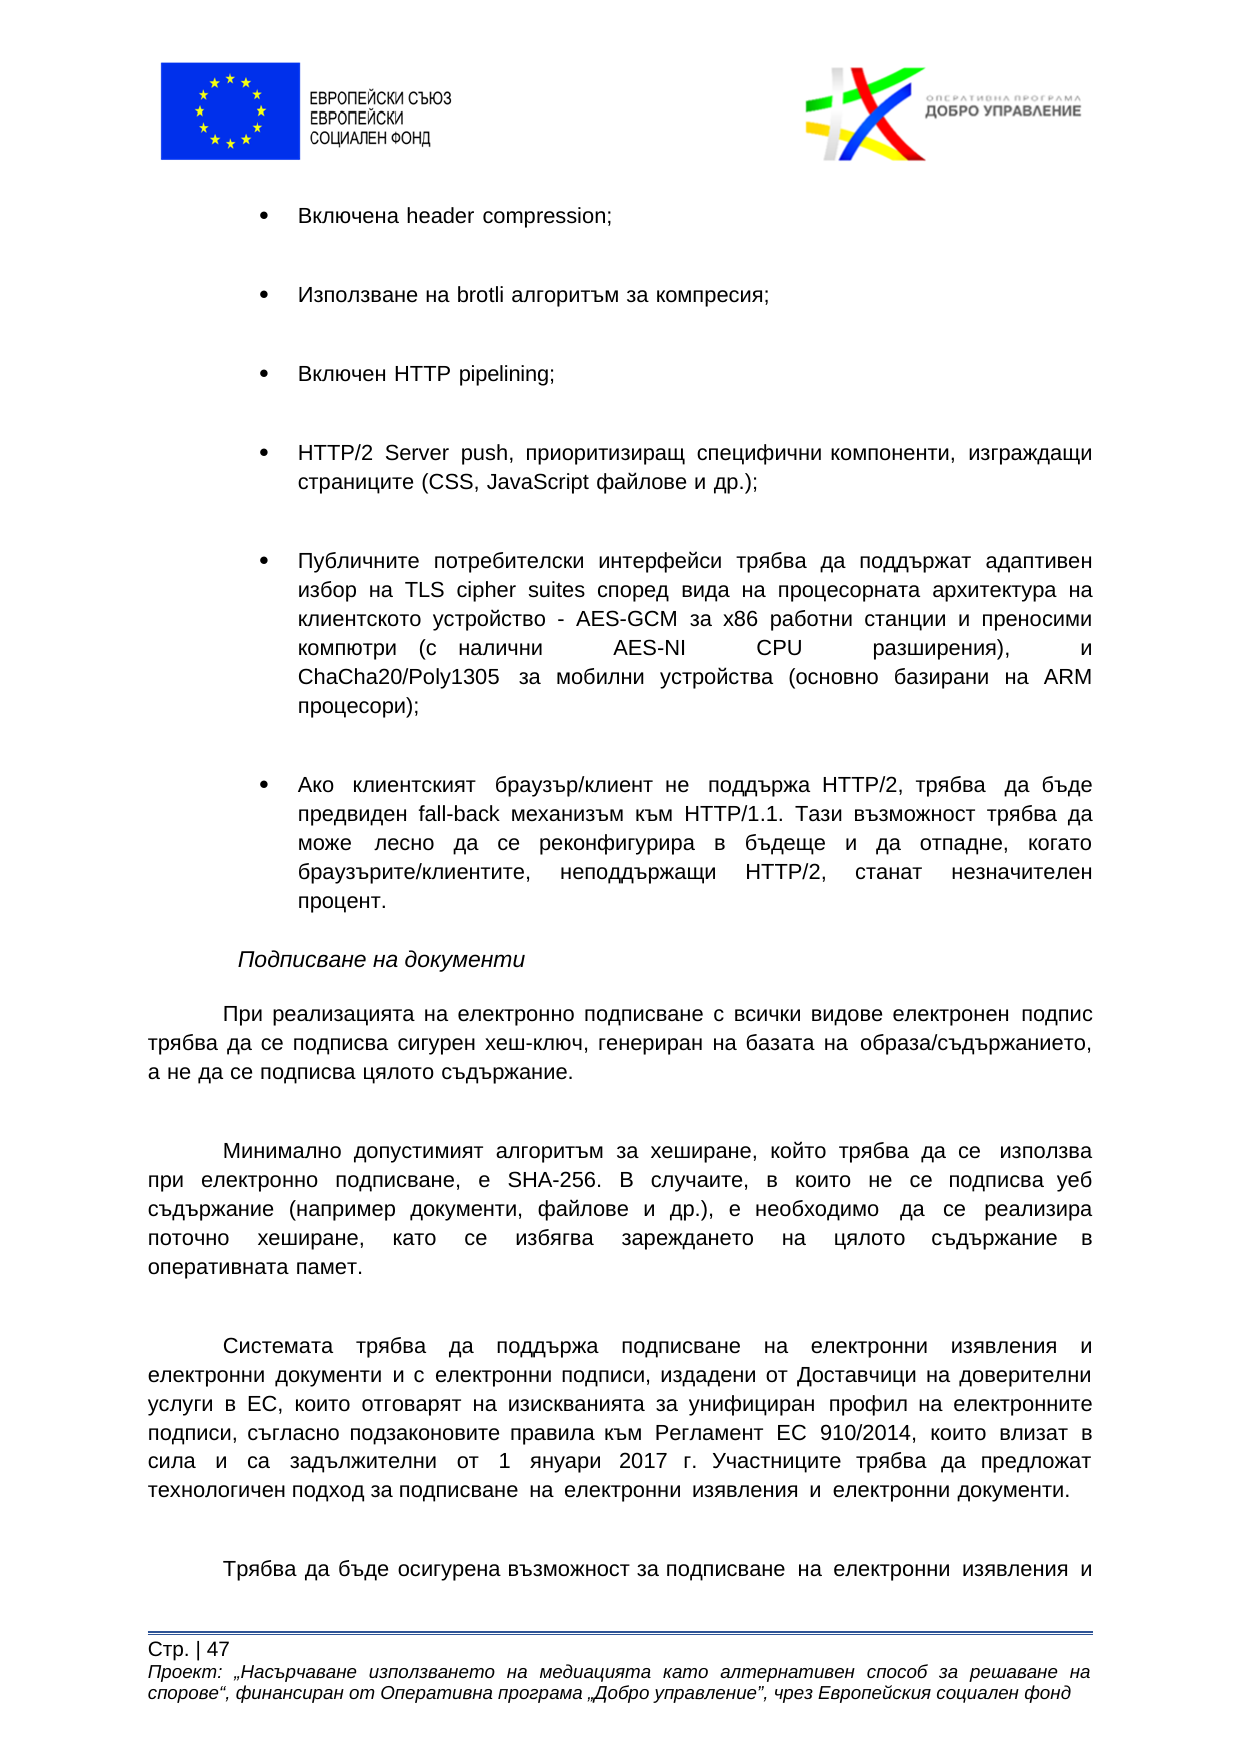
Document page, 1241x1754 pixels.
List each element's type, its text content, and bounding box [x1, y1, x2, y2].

text При реализацията на електронно подписване с всички видове електронен подпис трябва да се подписва сигурен хеш-ключ, генериран на базата на образа/съдържанието, а не да се подписва цялото съдържание. [148, 1001, 1093, 1084]
text Трябва да бъде осигурена възможност за подписване на електронни изявления и [148, 1556, 1093, 1581]
text Системата трябва да поддържа подписване на електронни изявления и електронни документи и с електронни подписи, издадени от Доставчици на доверителни услуги в ЕС, които отговарят на изискванията за унифициран профил на електронните подписи, съгласно подзаконовите правила към Регламент ЕС 910/2014, които влизат в сила и са задължителни от 1 януари 2017 г. Участниците трябва да предложат технологичен подход за подписване на електронни изявления и електронни документи. [148, 1332, 1093, 1502]
list Ако клиентският браузър/клиент не поддържа HTTP/2, трябва да бъде предвиден fall-back механизъм към HTTP/1.1. Тази възможност трябва да може лесно да се реконфигурира в бъдеще и да отпадне, когато браузърите/клиентите, неподдържащи HTTP/2, станат незначителен процент. [260, 772, 1093, 913]
list Включена header compression; [260, 203, 1093, 228]
list HTTP/2 Server push, приоритизиращ специфични компоненти, изграждащи страниците (CSS, JavaScript файлове и др.); [260, 440, 1093, 494]
list Използване на brotli алгоритъм за компресия; [260, 282, 1093, 307]
list Включен HTTP pipelining; [260, 361, 1093, 386]
list Публичните потребителски интерфейси трябва да поддържат адаптивен избор на TLS cipher suites според вида на процесорната архитектура на клиентското устройство - AES-GCM за x86 работни станции и преносими компютри (с налични AES-NI CPU разширения), и ChaCha20/Poly1305 за мобилни устройства (основно базирани на ARM процесори); [260, 548, 1093, 718]
subtitle Подписване на документи [238, 946, 1093, 972]
text Минимално допустимият алгоритъм за хеширане, който трябва да се използва при електронно подписване, е SHA-256. В случаите, в които не се подписва уеб съдържание (например документи, файлове и др.), е необходимо да се реализира поточно хеширане, като се избягва зареждането на цялото съдържание в оперативната памет. [148, 1138, 1093, 1279]
